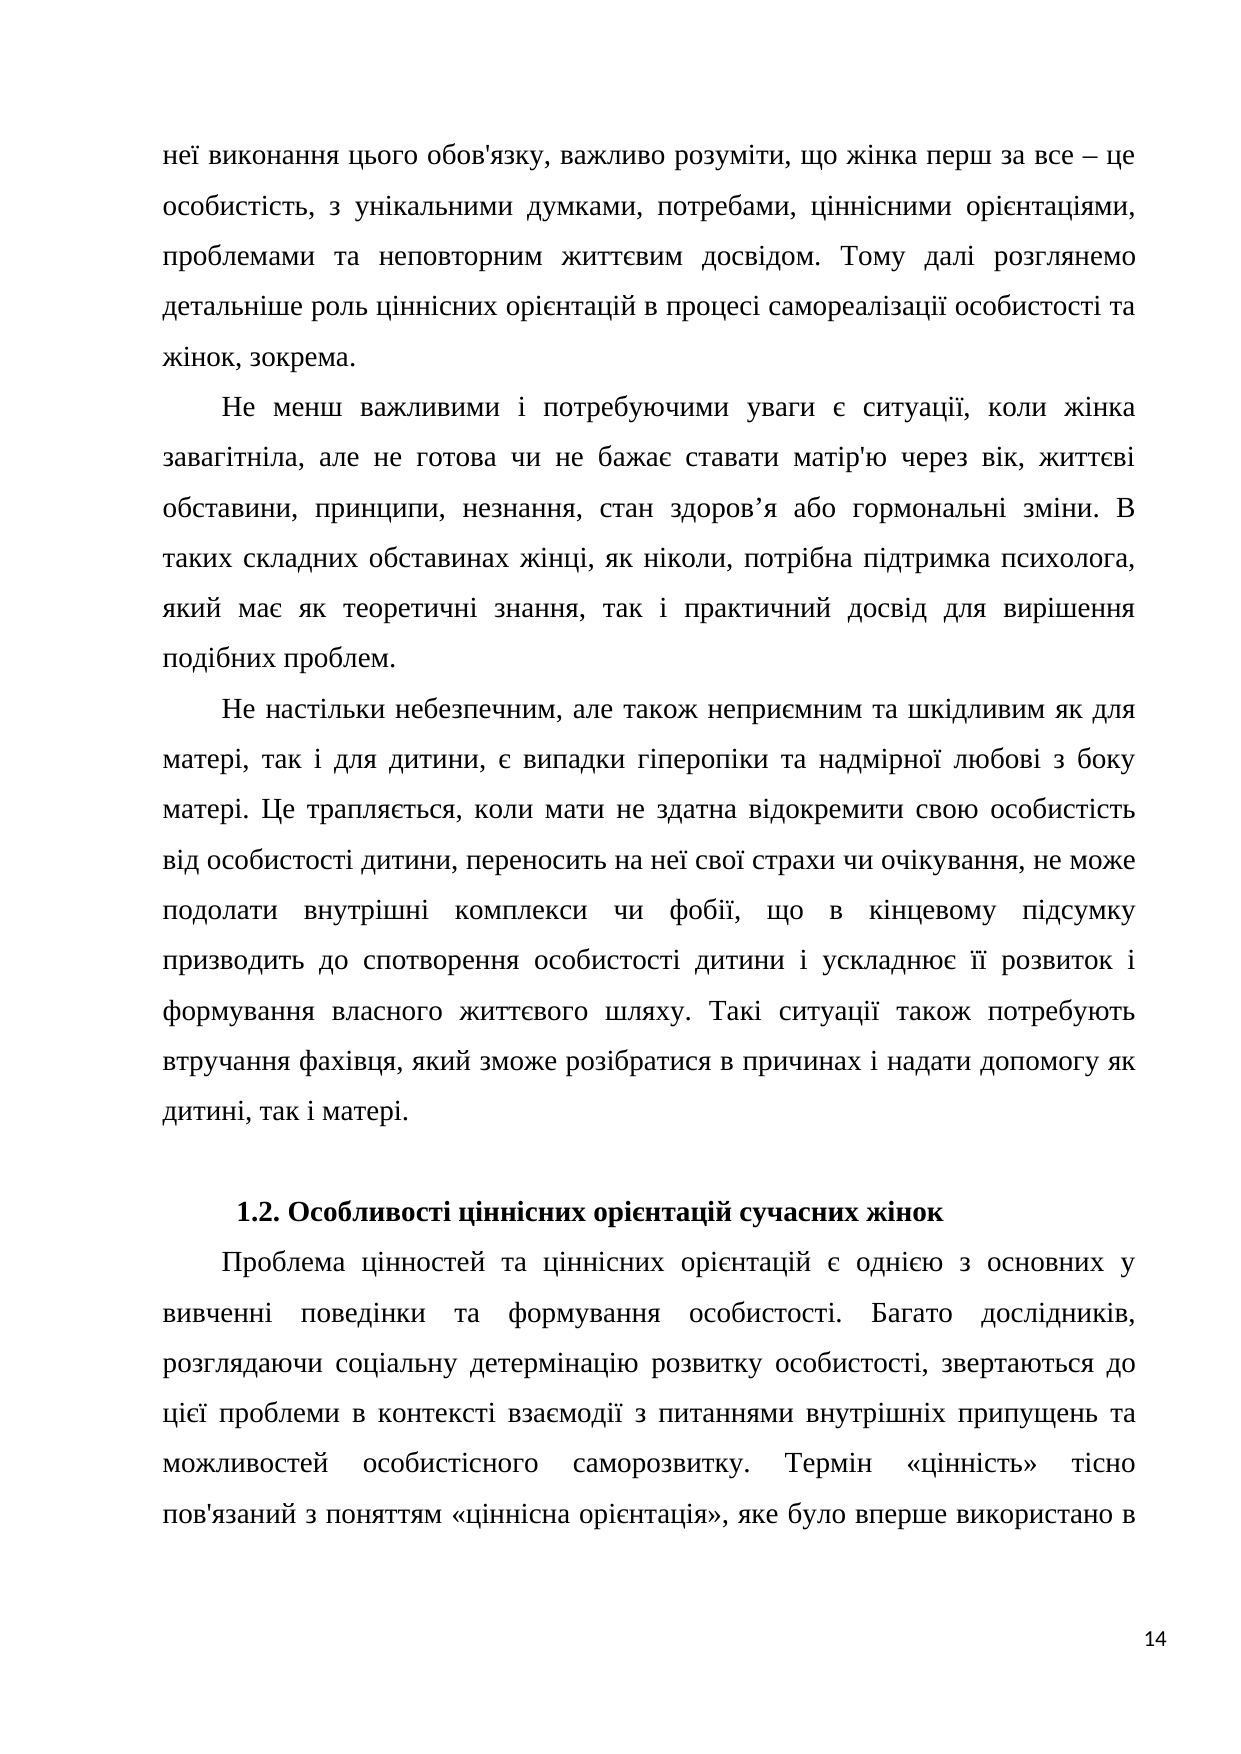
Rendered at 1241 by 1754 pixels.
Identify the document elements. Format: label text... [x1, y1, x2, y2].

text Не менш важливими і потребуючими уваги є ситуації, коли жінка завагітніла, але не готова чи не бажає ставати матір'ю через вік, життєві обставини, принципи, незнання, стан здоров’я або гормональні зміни. В таких складних обставинах жінці, як ніколи, потрібна підтримка психолога, який має як теоретичні знання, так і практичний досвід для вирішення подібних проблем. [162, 389, 1137, 674]
text Проблема цінностей та ціннісних орієнтацій є однією з основних у вивченні поведінки та формування особистості. Багато дослідників, розглядаючи соціальну детермінацію розвитку особистості, звертаються до цієї проблеми в контексті взаємодії з питаннями внутрішніх припущень та можливостей особистісного саморозвитку. Термін «цінність» тісно пов'язаний з поняттям «ціннісна орієнтація», яке було вперше використано в [162, 1244, 1137, 1529]
text неї виконання цього обов'язку, важливо розуміти, що жінка перш за все – це особистість, з унікальними думками, потребами, ціннісними орієнтаціями, проблемами та неповторним життєвим досвідом. Тому далі розглянемо детальніше роль ціннісних орієнтацій в процесі самореалізації особистості та жінок, зокрема. [162, 137, 1137, 372]
text 1.2. Особливості ціннісних орієнтацій сучасних жінок [162, 1194, 1137, 1228]
text Не настільки небезпечним, але також неприємним та шкідливим як для матері, так і для дитини, є випадки гіперопіки та надмірної любові з боку матері. Це трапляється, коли мати не здатна відокремити свою особистість від особистості дитини, переносить на неї свої страхи чи очікування, не може подолати внутрішні комплекси чи фобії, що в кінцевому підсумку призводить до спотворення особистості дитини і ускладнює її розвиток і формування власного життєвого шляху. Такі ситуації також потребують втручання фахівця, який зможе розібратися в причинах і надати допомогу як дитині, так і матері. [162, 691, 1137, 1127]
